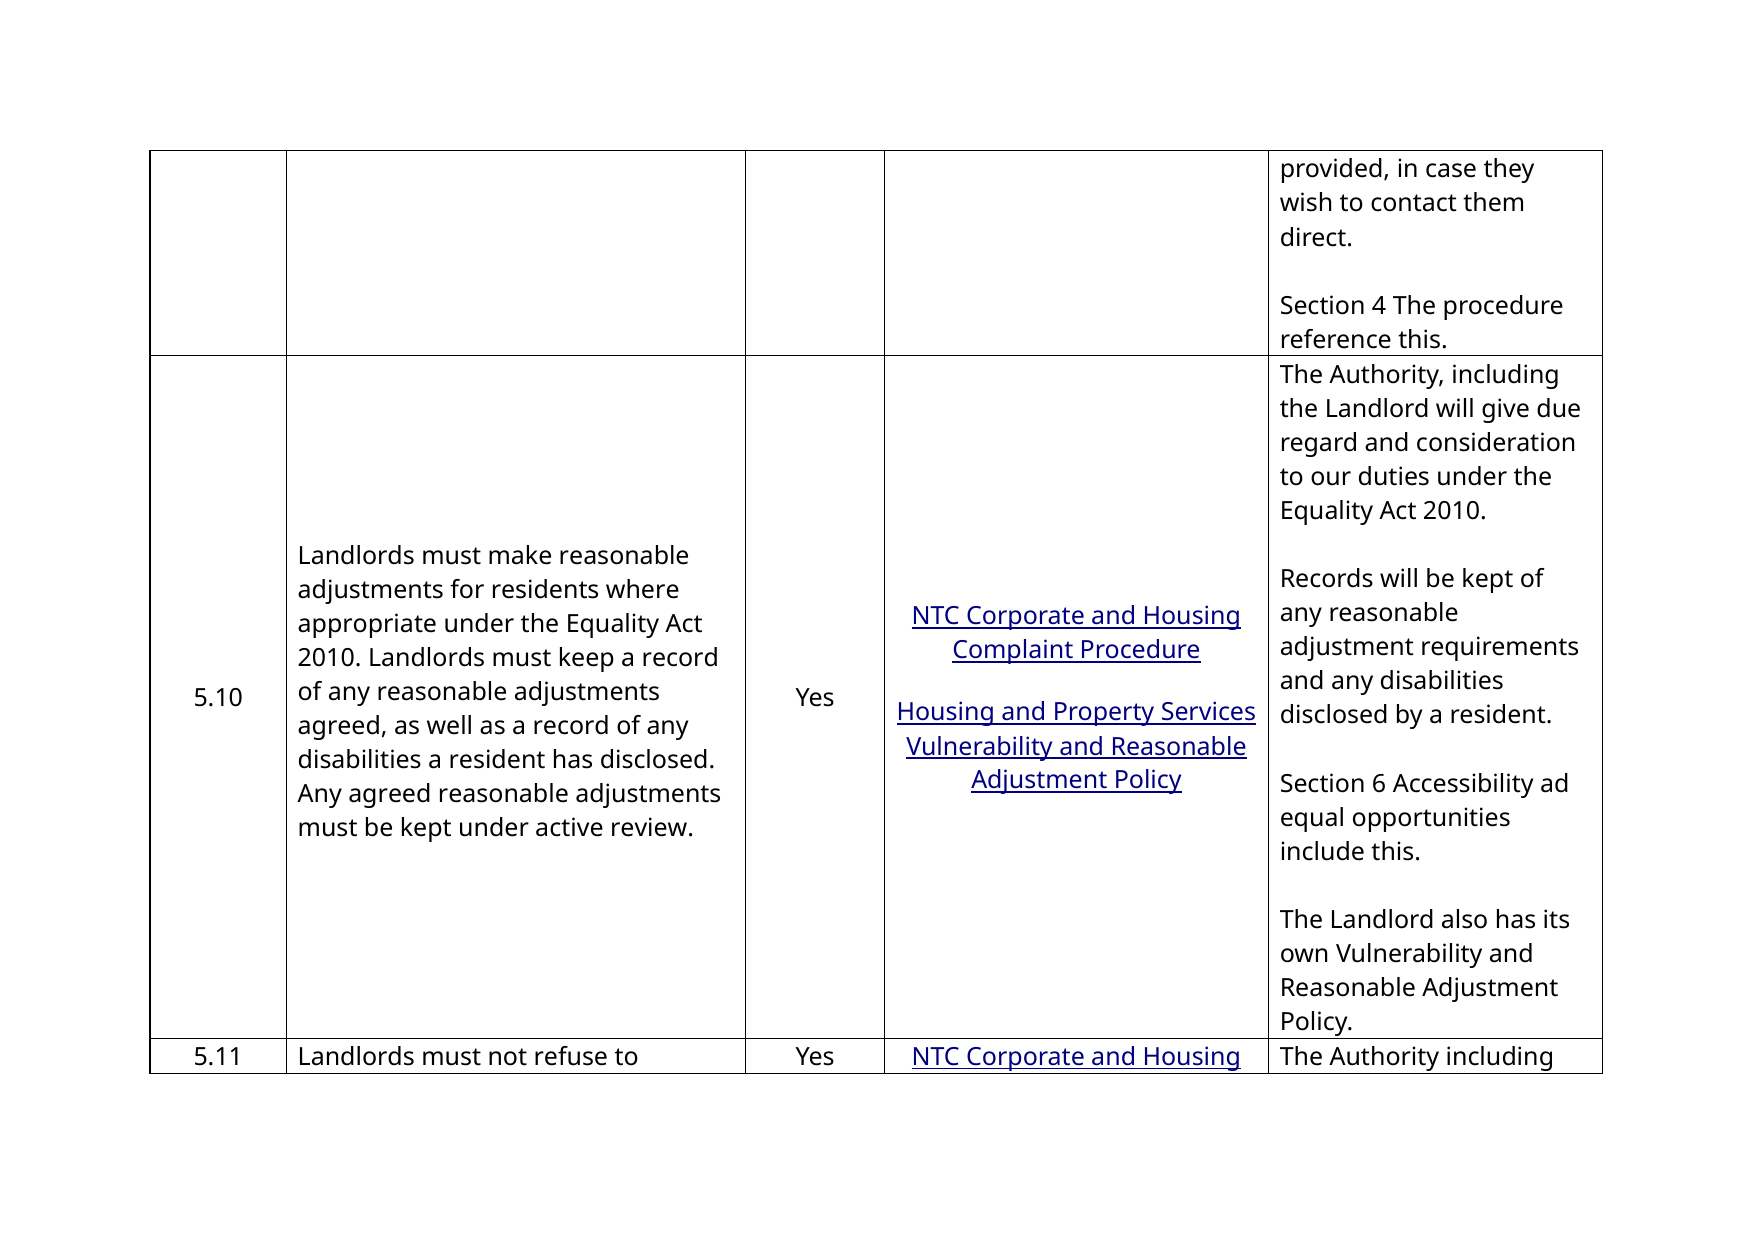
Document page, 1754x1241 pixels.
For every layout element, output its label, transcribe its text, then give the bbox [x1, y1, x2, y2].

table_cell 5.11 [151, 1039, 286, 1073]
table_cell The Authority, including the Landlord will give due regard and consideration to our duties under the Equality Act 2010. Records will be kept of any reasonable adjustment requirements and any disabilities disclosed by a resident. Section 6 Accessibility ad equal opportunities include this. The Landlord also has its own Vulnerability and Reasonable Adjustment Policy. [1269, 356, 1602, 1038]
table_cell 5.10 [151, 356, 286, 1038]
table_cell NTC Corporate and Housing Complaint Procedure Housing and Property Services Vulnerability and Reasonable Adjustment Policy [885, 356, 1268, 1038]
table_cell [746, 151, 884, 355]
table_cell Landlords must not refuse to [287, 1039, 745, 1073]
table_cell NTC Corporate and Housing [885, 1039, 1268, 1073]
table_cell [885, 151, 1268, 355]
table_cell Landlords must make reasonable adjustments for residents where appropriate under the Equality Act 2010. Landlords must keep a record of any reasonable adjustments agreed, as well as a record of any disabilities a resident has disclosed. Any agreed reasonable adjustments must be kept under active review. [287, 356, 745, 1038]
table_cell provided, in case they wish to contact them direct. Section 4 The procedure reference this. [1269, 151, 1602, 355]
table_cell Yes [746, 1039, 884, 1073]
table_cell Yes [746, 356, 884, 1038]
table_cell [287, 151, 745, 355]
table_cell The Authority including [1269, 1039, 1602, 1073]
table_cell [151, 151, 286, 355]
